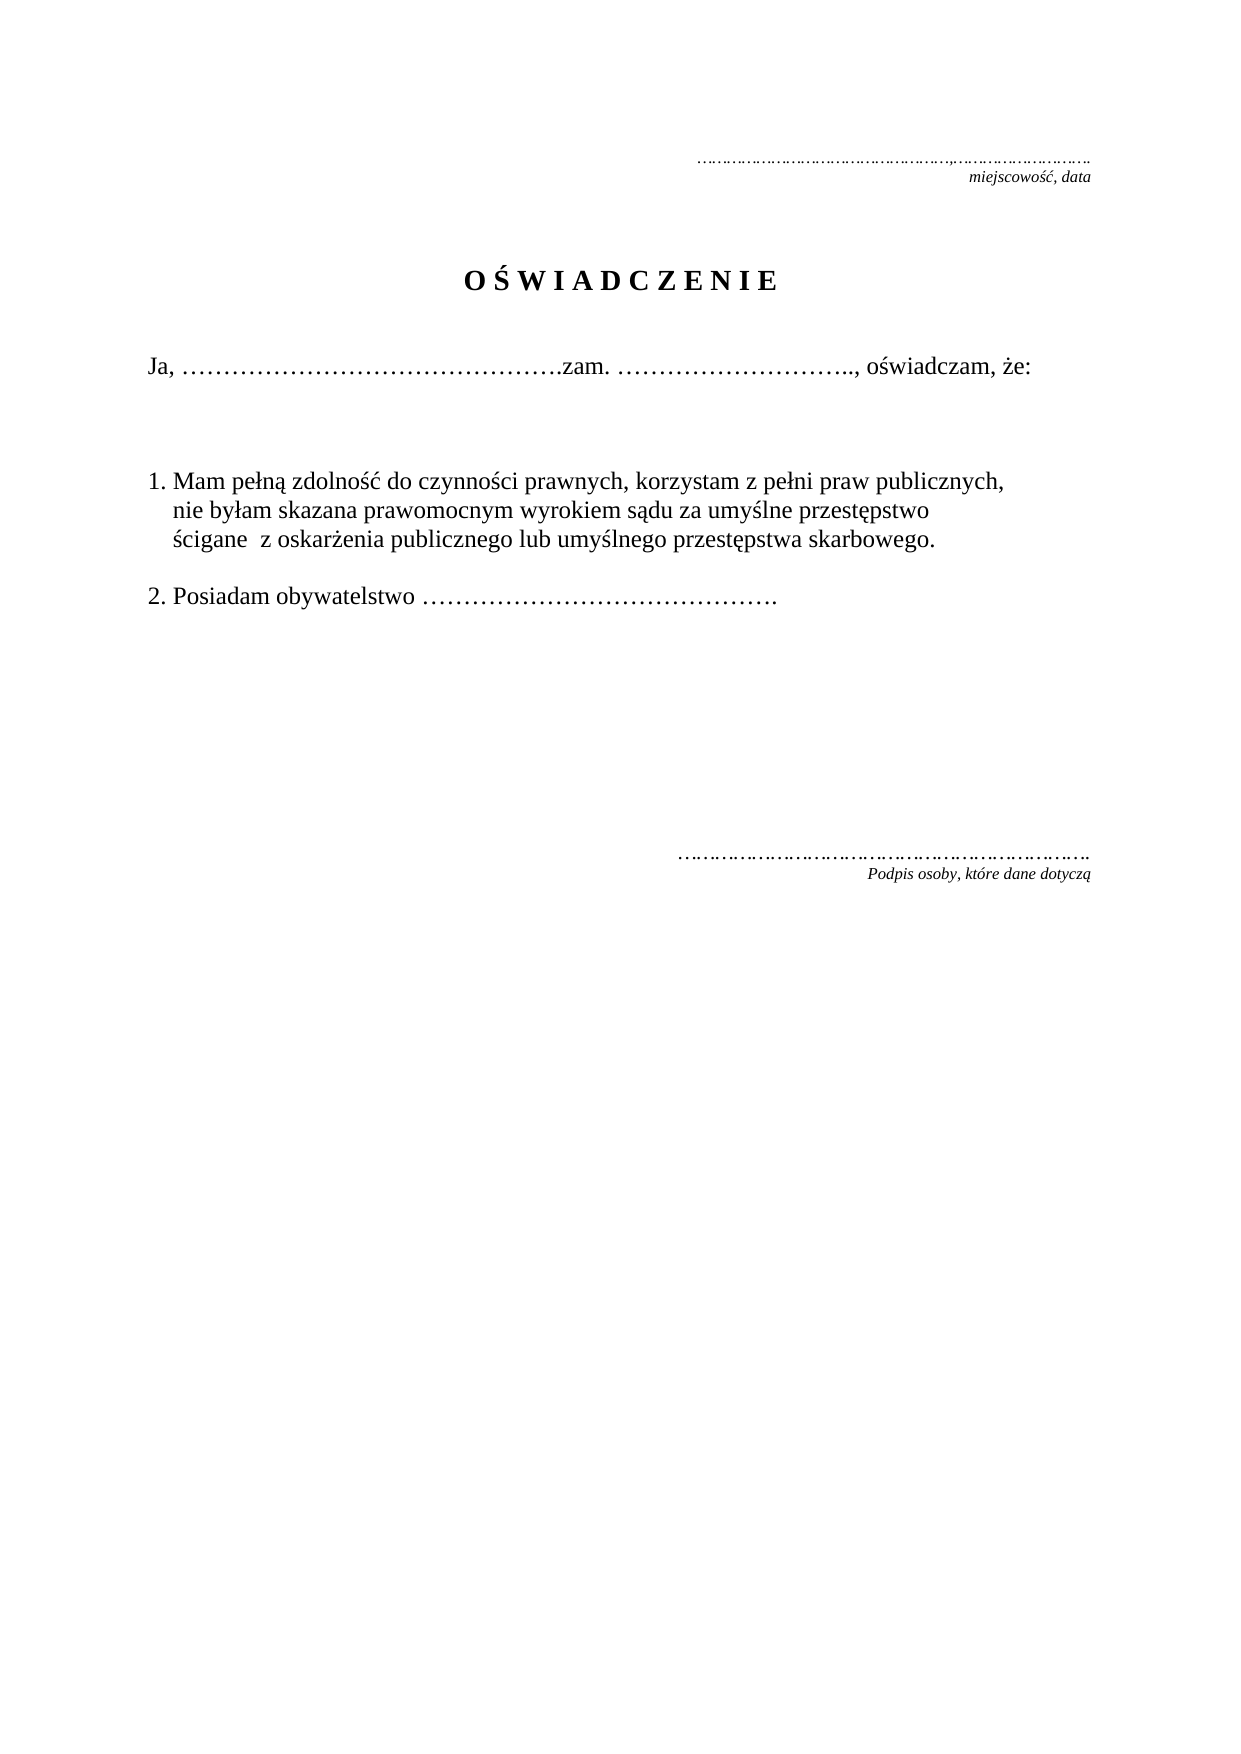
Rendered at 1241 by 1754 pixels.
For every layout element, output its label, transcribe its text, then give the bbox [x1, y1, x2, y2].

text 1. Mam pełną zdolność do czynności prawnych, korzystam z pełni praw publicznych, nie byłam skazana prawomocnym wyrokiem sądu za umyślne przestępstwo ścigane z oskarżenia publicznego lub umyślnego przestępstwa skarbowego. [148, 466, 1093, 581]
text …………………………………………………………. [148, 840, 1093, 864]
text ……………………………………………,………………………. miejscowość, data [148, 148, 1093, 186]
text Podpis osoby, które dane dotyczą [148, 864, 1093, 883]
text 2. Posiadam obywatelstwo ……………………………………. [148, 581, 1093, 639]
text O Ś W I A D C Z E N I E [148, 263, 1093, 296]
text Ja, ……………………………………….zam. ……………………….., oświadczam, że: [148, 351, 1093, 380]
